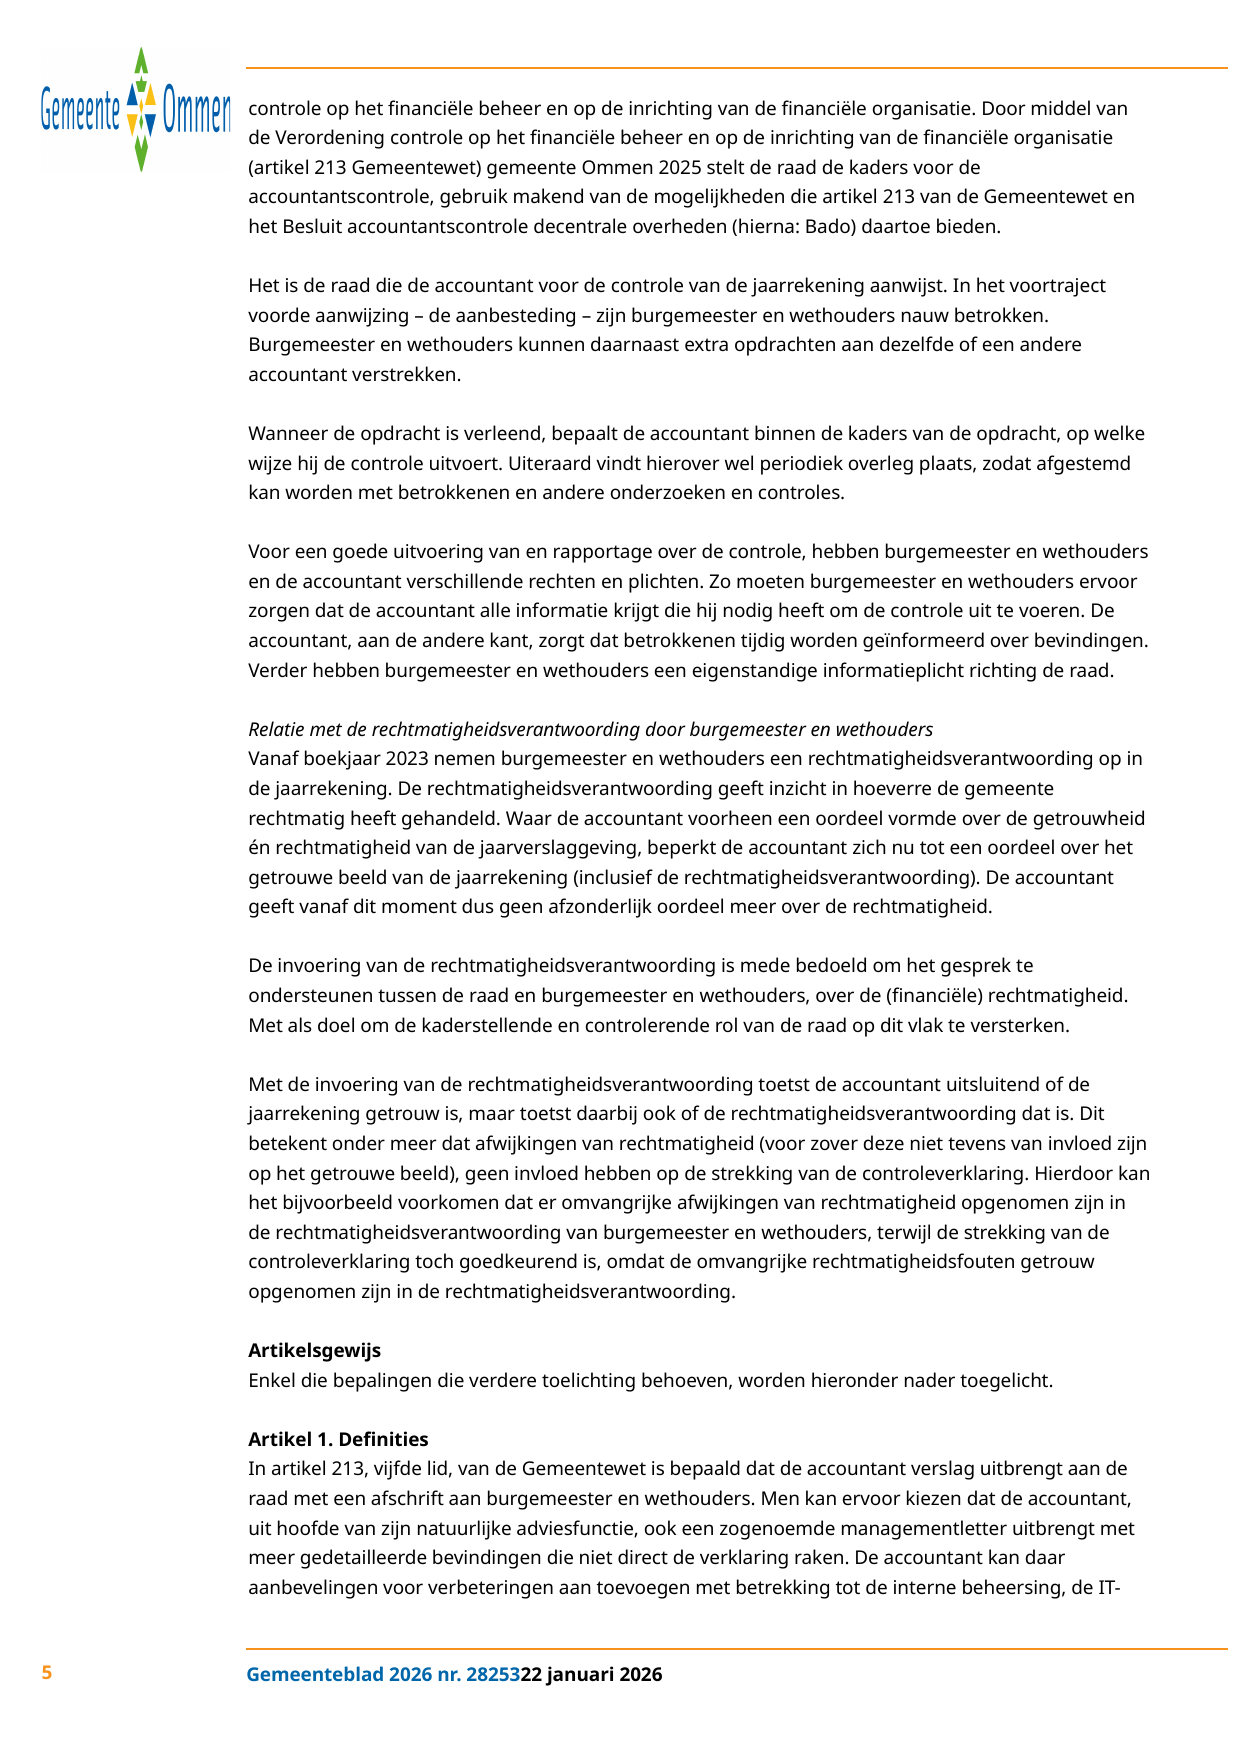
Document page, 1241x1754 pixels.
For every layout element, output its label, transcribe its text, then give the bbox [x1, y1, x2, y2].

text De invoering van de rechtmatigheidsverantwoording is mede bedoeld om het gesprek te ondersteunen tussen de raad en burgemeester en wethouders, over de (financiële) rechtmatigheid. Met als doel om de kaderstellende en controlerende rol van de raad op dit vlak te versterken. [248, 953, 1152, 1038]
text Wanneer de opdracht is verleend, bepaalt de accountant binnen de kaders van de opdracht, op welke wijze hij de controle uitvoert. Uiteraard vindt hierover wel periodiek overleg plaats, zodat afgestemd kan worden met betrokkenen en andere onderzoeken en controles. [248, 420, 1152, 505]
text Enkel die bepalingen die verdere toelichting behoeven, worden hieronder nader toegelicht. [248, 1367, 1152, 1393]
text Artikelsgewijs [248, 1337, 1152, 1363]
text In artikel 213, vijfde lid, van de Gemeentewet is bepaald dat de accountant verslag uitbrengt aan de raad met een afschrift aan burgemeester en wethouders. Men kan ervoor kiezen dat de accountant, uit hoofde van zijn natuurlijke adviesfunctie, ook een zogenoemde managementletter uitbrengt met meer gedetailleerde bevindingen die niet direct de verklaring raken. De accountant kan daar aanbevelingen voor verbeteringen aan toevoegen met betrekking tot de interne beheersing, de IT- [248, 1456, 1152, 1600]
picture [41, 47, 231, 172]
text Voor een goede uitvoering van en rapportage over de controle, hebben burgemeester en wethouders en de accountant verschillende rechten en plichten. Zo moeten burgemeester en wethouders ervoor zorgen dat de accountant alle informatie krijgt die hij nodig heeft om de controle uit te voeren. De accountant, aan de andere kant, zorgt dat betrokkenen tijdig worden geïnformeerd over bevindingen. Verder hebben burgemeester en wethouders een eigenstandige informatieplicht richting de raad. [248, 538, 1152, 683]
text Artikel 1. Definities [248, 1426, 1152, 1452]
text controle op het financiële beheer en op de inrichting van de financiële organisatie. Door middel van de Verordening controle op het financiële beheer en op de inrichting van de financiële organisatie (artikel 213 Gemeentewet) gemeente Ommen 2025 stelt de raad de kaders voor de accountantscontrole, gebruik makend van de mogelijkheden die artikel 213 van de Gemeentewet en het Besluit accountantscontrole decentrale overheden (hierna: Bado) daartoe bieden. [248, 95, 1152, 239]
text Met de invoering van de rechtmatigheidsverantwoording toetst de accountant uitsluitend of de jaarrekening getrouw is, maar toetst daarbij ook of de rechtmatigheidsverantwoording dat is. Dit betekent onder meer dat afwijkingen van rechtmatigheid (voor zover deze niet tevens van invloed zijn op het getrouwe beeld), geen invloed hebben op de strekking van de controleverklaring. Hierdoor kan het bijvoorbeeld voorkomen dat er omvangrijke afwijkingen van rechtmatigheid opgenomen zijn in de rechtmatigheidsverantwoording van burgemeester en wethouders, terwijl de strekking van de controleverklaring toch goedkeurend is, omdat de omvangrijke rechtmatigheidsfouten getrouw opgenomen zijn in de rechtmatigheidsverantwoording. [248, 1071, 1152, 1304]
text Het is de raad die de accountant voor de controle van de jaarrekening aanwijst. In het voortraject voorde aanwijzing – de aanbesteding – zijn burgemeester en wethouders nauw betrokken. Burgemeester en wethouders kunnen daarnaast extra opdrachten aan dezelfde of een andere accountant verstrekken. [248, 272, 1152, 387]
text Relatie met de rechtmatigheidsverantwoording door burgemeester en wethouders [248, 716, 1152, 742]
text Vanaf boekjaar 2023 nemen burgemeester en wethouders een rechtmatigheidsverantwoording op in de jaarrekening. De rechtmatigheidsverantwoording geeft inzicht in hoeverre de gemeente rechtmatig heeft gehandeld. Waar de accountant voorheen een oordeel vormde over de getrouwheid én rechtmatigheid van de jaarverslaggeving, beperkt de accountant zich nu tot een oordeel over het getrouwe beeld van de jaarrekening (inclusief de rechtmatigheidsverantwoording). De accountant geeft vanaf dit moment dus geen afzonderlijk oordeel meer over de rechtmatigheid. [248, 746, 1152, 919]
